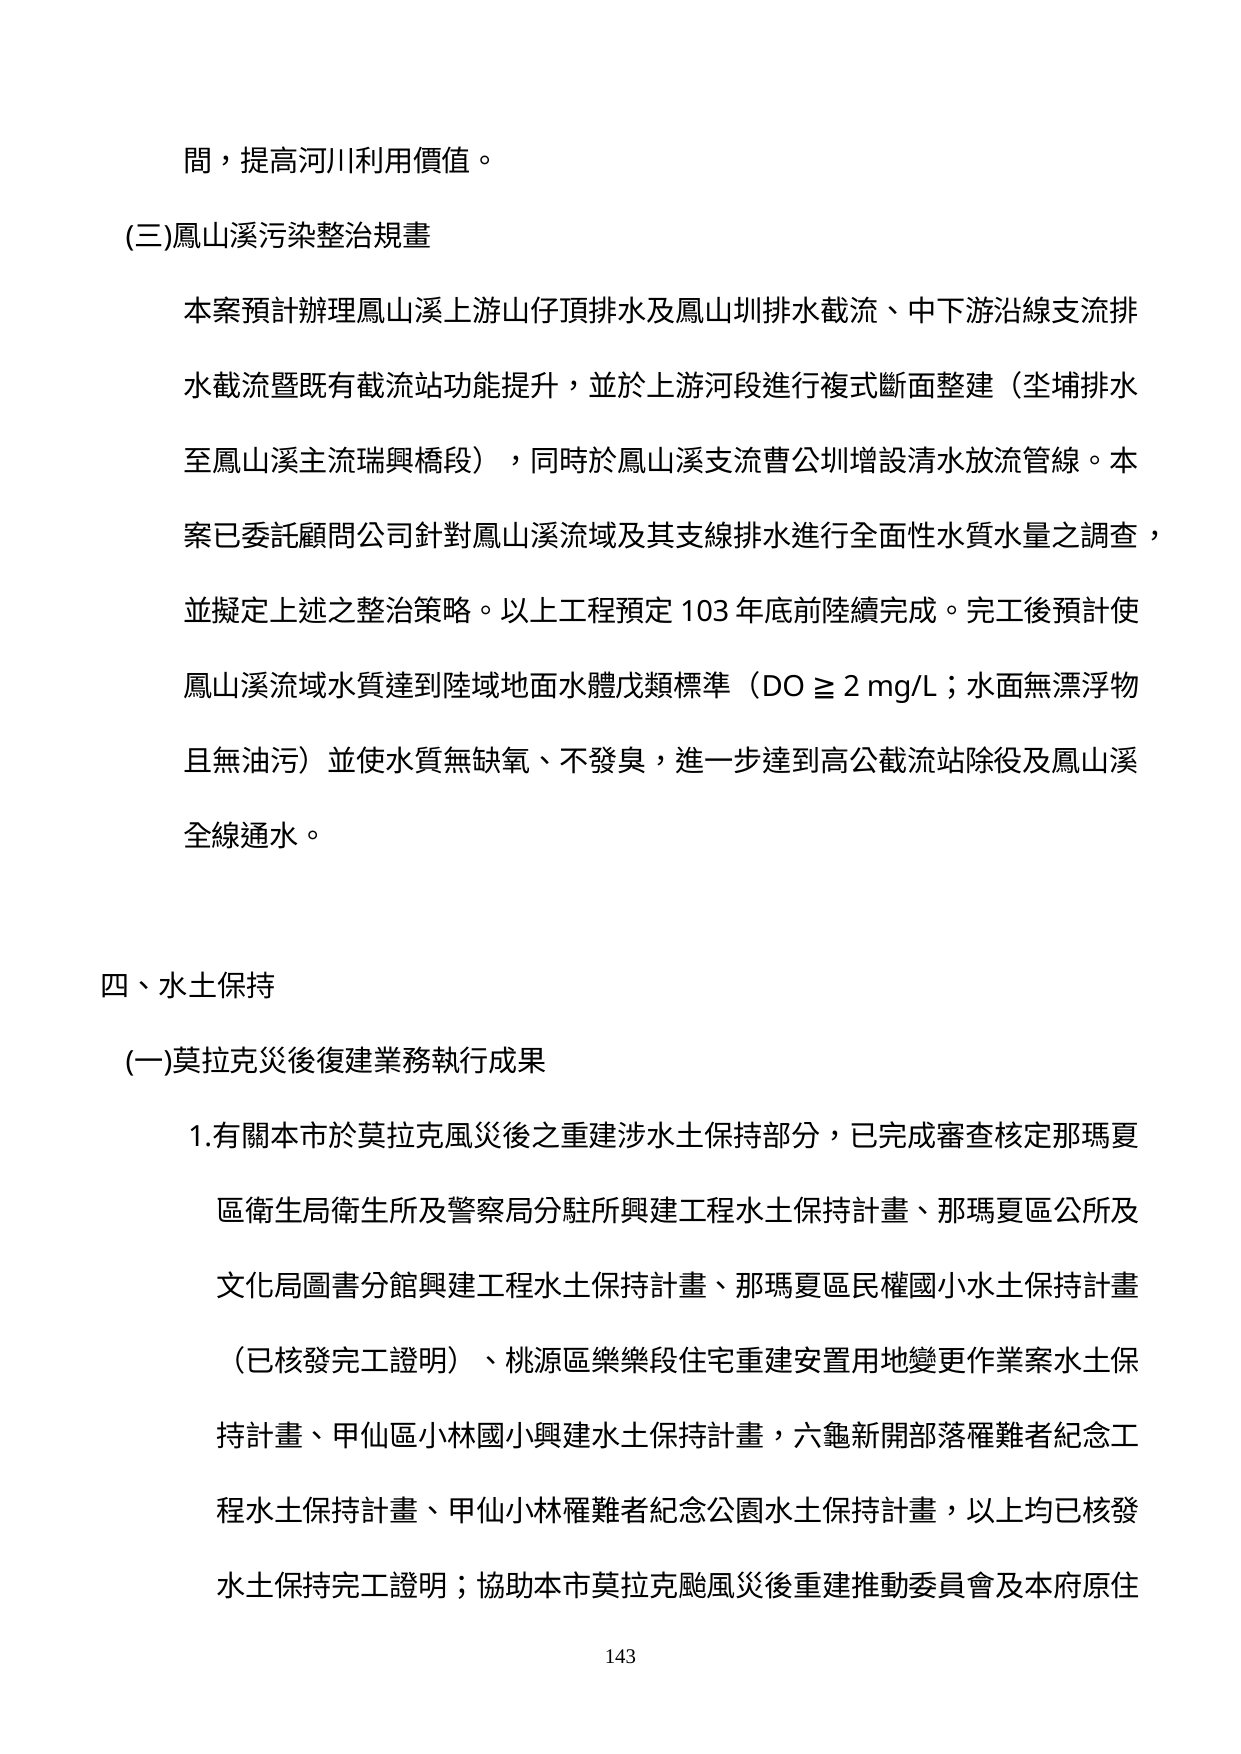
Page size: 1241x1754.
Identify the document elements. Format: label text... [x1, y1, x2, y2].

text 本案預計辦理鳳山溪上游山仔頂排水及鳳山圳排水截流、中下游沿線支流排水截流暨既有截流站功能提升，並於上游河段進行複式斷面整建（坔埔排水至鳳山溪主流瑞興橋段），同時於鳳山溪支流曹公圳增設清水放流管線。本案已委託顧問公司針對鳳山溪流域及其支線排水進行全面性水質水量之調查，並擬定上述之整治策略。以上工程預定103年底前陸續完成。完工後預計使鳳山溪流域水質達到陸域地面水體戊類標準（DO ≧ 2 mg/L；水面無漂浮物且無油污）並使水質無缺氧、不發臭，進一步達到高公截流站除役及鳳山溪全線通水。 [183, 271, 1140, 871]
text 四、水土保持 [100, 946, 1140, 1021]
text 1.有關本市於莫拉克風災後之重建涉水土保持部分，已完成審查核定那瑪夏區衛生局衛生所及警察局分駐所興建工程水土保持計畫、那瑪夏區公所及文化局圖書分館興建工程水土保持計畫、那瑪夏區民權國小水土保持計畫（已核發完工證明）、桃源區樂樂段住宅重建安置用地變更作業案水土保持計畫、甲仙區小林國小興建水土保持計畫，六龜新開部落罹難者紀念工程水土保持計畫、甲仙小林罹難者紀念公園水土保持計畫，以上均已核發水土保持完工證明；協助本市莫拉克颱風災後重建推動委員會及本府原住 [188, 1096, 1140, 1621]
text (一)莫拉克災後復建業務執行成果 [125, 1021, 1140, 1096]
text (三)鳳山溪污染整治規畫 [125, 196, 1140, 271]
text 間，提高河川利用價值。 [183, 121, 1140, 196]
